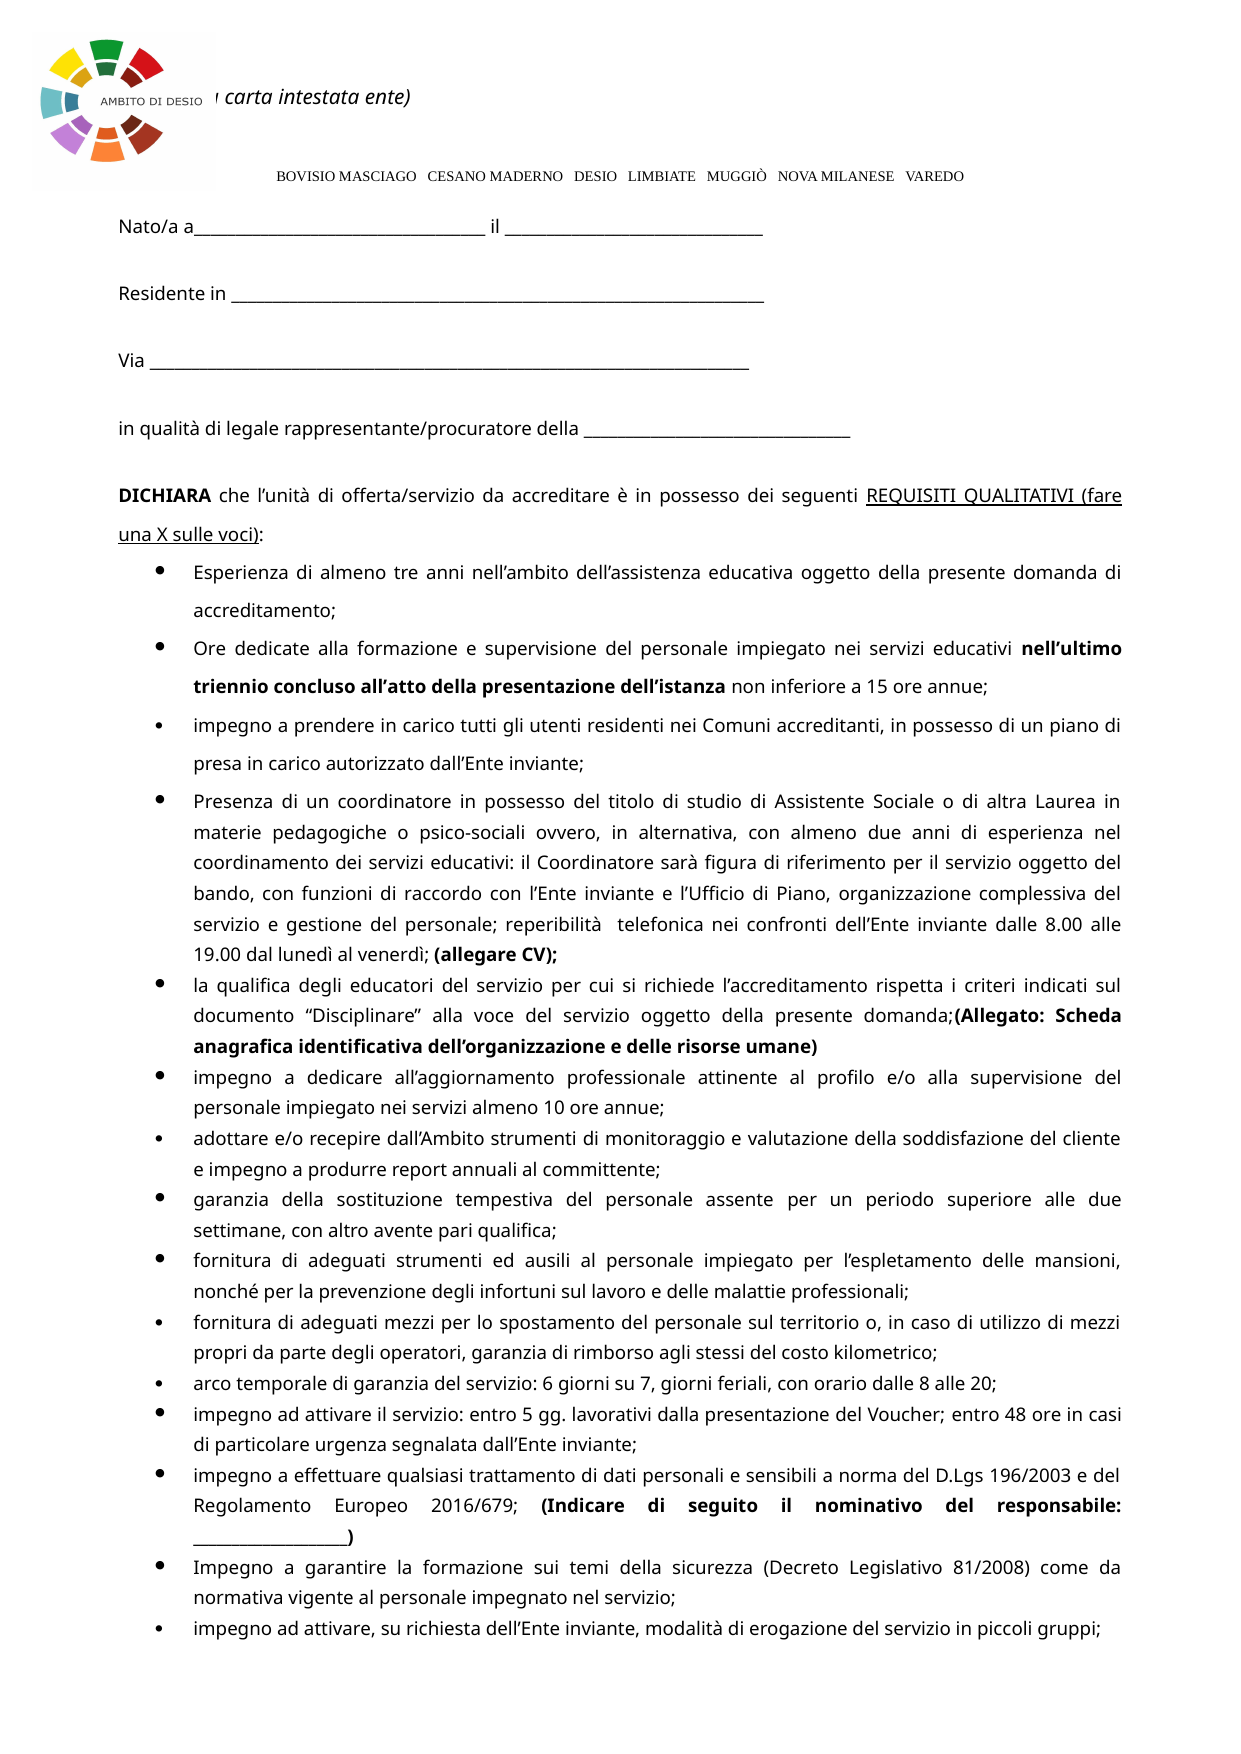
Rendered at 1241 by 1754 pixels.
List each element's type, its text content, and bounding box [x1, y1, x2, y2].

list la qualifica degli educatori del servizio per cui si richiede l’accreditamento rispetta i criteri indicati sul documento “Disciplinare” alla voce del servizio oggetto della presente domanda;(Allegato: Scheda anagrafica identificativa dell’organizzazione e delle risorse umane) [156, 972, 1122, 1059]
text DICHIARA che l’unità di offerta/servizio da accreditare è in possesso dei seguenti REQUISITI QUALITATIVI (fare una X sulle voci): [118, 483, 1122, 546]
list Presenza di un coordinatore in possesso del titolo di studio di Assistente Sociale o di altra Laurea in materie pedagogiche o psico-sociali ovvero, in alternativa, con almeno due anni di esperienza nel coordinamento dei servizi educativi: il Coordinatore sarà figura di riferimento per il servizio oggetto del bando, con funzioni di raccordo con l’Ente inviante e l’Ufficio di Piano, organizzazione complessiva del servizio e gestione del personale; reperibilità telefonica nei confronti dell’Ente inviante dalle 8.00 alle 19.00 dal lunedì al venerdì; (allegare CV); [156, 788, 1122, 967]
text in qualità di legale rappresentante/procuratore della ________________________________ [118, 415, 1122, 441]
list fornitura di adeguati mezzi per lo spostamento del personale sul territorio o, in caso di utilizzo di mezzi propri da parte degli operatori, garanzia di rimborso agli stessi del costo kilometrico; [156, 1309, 1122, 1365]
list Ore dedicate alla formazione e supervisione del personale impiegato nei servizi educativi nell’ultimo triennio concluso all’atto della presentazione dell’istanza non inferiore a 15 ore annue; [156, 636, 1122, 699]
text Via ________________________________________________________________________ [118, 348, 1122, 373]
list garanzia della sostituzione tempestiva del personale assente per un periodo superiore alle due settimane, con altro avente pari qualifica; [156, 1187, 1122, 1243]
list Impegno a garantire la formazione sui temi della sicurezza (Decreto Legislativo 81/2008) come da normativa vigente al personale impegnato nel servizio; [156, 1554, 1122, 1610]
text Nato/a a___________________________________ il _______________________________ [118, 213, 1122, 238]
list impegno a effettuare qualsiasi trattamento di dati personali e sensibili a norma del D.Lgs 196/2003 e del Regolamento Europeo 2016/679; (Indicare di seguito il nominativo del responsabile: ____________________) [156, 1462, 1122, 1549]
list impegno ad attivare, su richiesta dell’Ente inviante, modalità di erogazione del servizio in piccoli gruppi; [156, 1615, 1122, 1641]
list arco temporale di garanzia del servizio: 6 giorni su 7, giorni feriali, con orario dalle 8 alle 20; [156, 1370, 1122, 1396]
list impegno a prendere in carico tutti gli utenti residenti nei Comuni accreditanti, in possesso di un piano di presa in carico autorizzato dall’Ente inviante; [156, 712, 1122, 776]
list impegno ad attivare il servizio: entro 5 gg. lavorativi dalla presentazione del Voucher; entro 48 ore in casi di particolare urgenza segnalata dall’Ente inviante; [156, 1401, 1122, 1457]
text Residente in ________________________________________________________________ [118, 280, 1122, 306]
list adottare e/o recepire dall’Ambito strumenti di monitoraggio e valutazione della soddisfazione del cliente e impegno a produrre report annuali al committente; [156, 1125, 1122, 1181]
list impegno a dedicare all’aggiornamento professionale attinente al profilo e/o alla supervisione del personale impiegato nei servizi almeno 10 ore annue; [156, 1064, 1122, 1120]
list Esperienza di almeno tre anni nell’ambito dell’assistenza educativa oggetto della presente domanda di accreditamento; [156, 559, 1122, 623]
list fornitura di adeguati strumenti ed ausili al personale impiegato per l’espletamento delle mansioni, nonché per la prevenzione degli infortuni sul lavoro e delle malattie professionali; [156, 1248, 1122, 1304]
